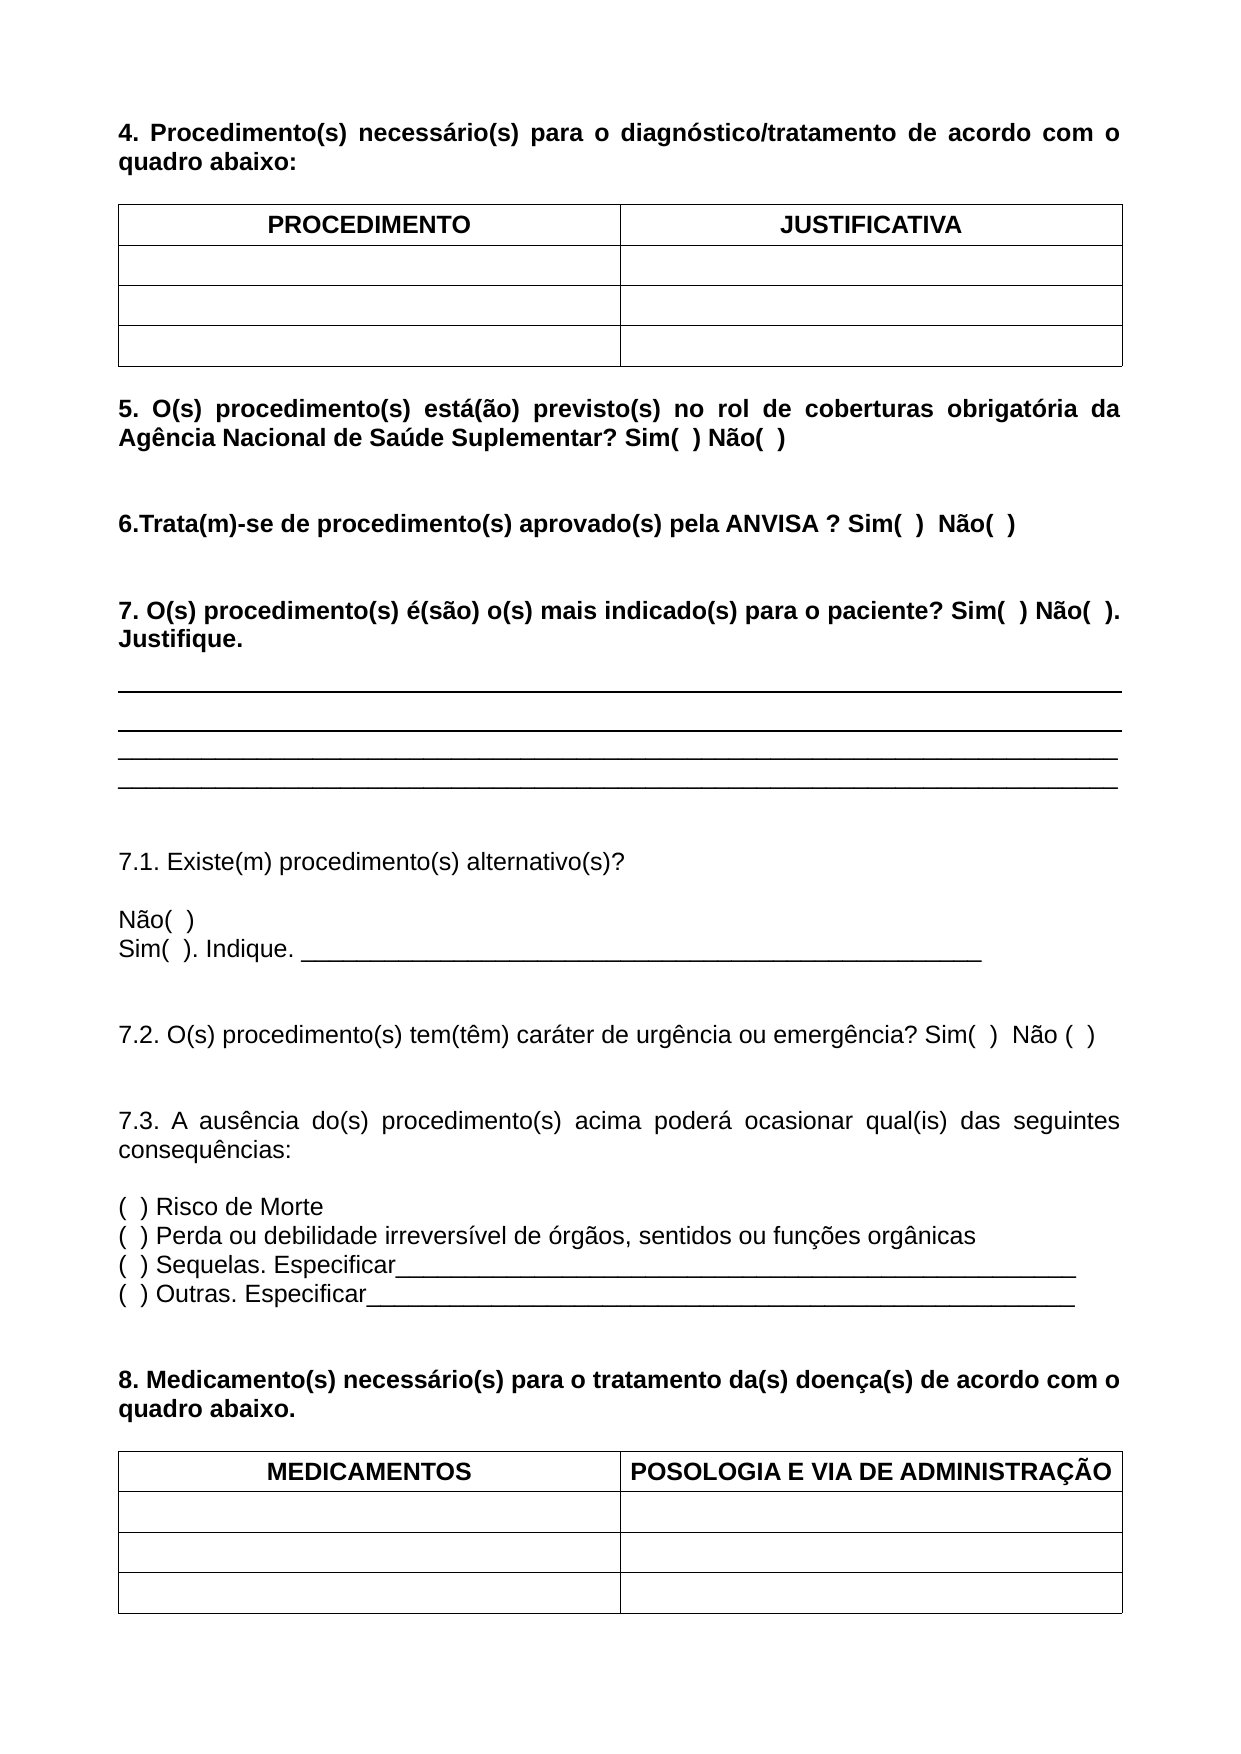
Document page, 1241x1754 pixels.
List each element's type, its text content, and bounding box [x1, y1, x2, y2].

text ________________________________________________________________________ [118, 732, 1122, 761]
table_cell [119, 326, 620, 366]
text ( ) Sequelas. Especificar_________________________________________________ [118, 1250, 1122, 1279]
table_cell [621, 326, 1122, 366]
table_cell [621, 246, 1122, 285]
text Não( ) [118, 905, 1122, 934]
text 5. O(s) procedimento(s) está(ão) previsto(s) no rol de coberturas obrigatória da Agência Nacional de Saúde Suplementar? Sim( ) Não( ) [118, 394, 1122, 452]
text ________________________________________________________________________ [118, 761, 1122, 790]
table_cell [119, 1533, 620, 1572]
table_header MEDICAMENTOS [119, 1452, 620, 1491]
table_header JUSTIFICATIVA [621, 205, 1122, 245]
table_cell [621, 1492, 1122, 1532]
table_cell [621, 286, 1122, 325]
table_header POSOLOGIA E VIA DE ADMINISTRAÇÃO [621, 1452, 1122, 1491]
table_cell [621, 1573, 1122, 1612]
table_cell [119, 286, 620, 325]
text 4. Procedimento(s) necessário(s) para o diagnóstico/tratamento de acordo com o quadro abaixo: [118, 118, 1122, 176]
table_cell [119, 1573, 620, 1612]
text ( ) Risco de Morte [118, 1192, 1122, 1221]
text ( ) Outras. Especificar___________________________________________________ [118, 1279, 1122, 1307]
text 6.Trata(m)-se de procedimento(s) aprovado(s) pela ANVISA ? Sim( ) Não( ) [118, 509, 1122, 538]
text 8. Medicamento(s) necessário(s) para o tratamento da(s) doença(s) de acordo com o quadro abaixo. [118, 1365, 1122, 1422]
text 7.1. Existe(m) procedimento(s) alternativo(s)? [118, 847, 1122, 876]
table_cell [119, 1492, 620, 1532]
table_header PROCEDIMENTO [119, 205, 620, 245]
text 7. O(s) procedimento(s) é(são) o(s) mais indicado(s) para o paciente? Sim( ) Não( ). Justifique. [118, 596, 1122, 653]
table_cell [621, 1533, 1122, 1572]
text 7.3. A ausência do(s) procedimento(s) acima poderá ocasionar qual(is) das seguintes consequências: [118, 1106, 1122, 1164]
text Sim( ). Indique. _________________________________________________ [118, 934, 1122, 962]
table_cell [119, 246, 620, 285]
text ( ) Perda ou debilidade irreversível de órgãos, sentidos ou funções orgânicas [118, 1221, 1122, 1250]
text 7.2. O(s) procedimento(s) tem(têm) caráter de urgência ou emergência? Sim( ) Não ( ) [118, 1020, 1122, 1049]
